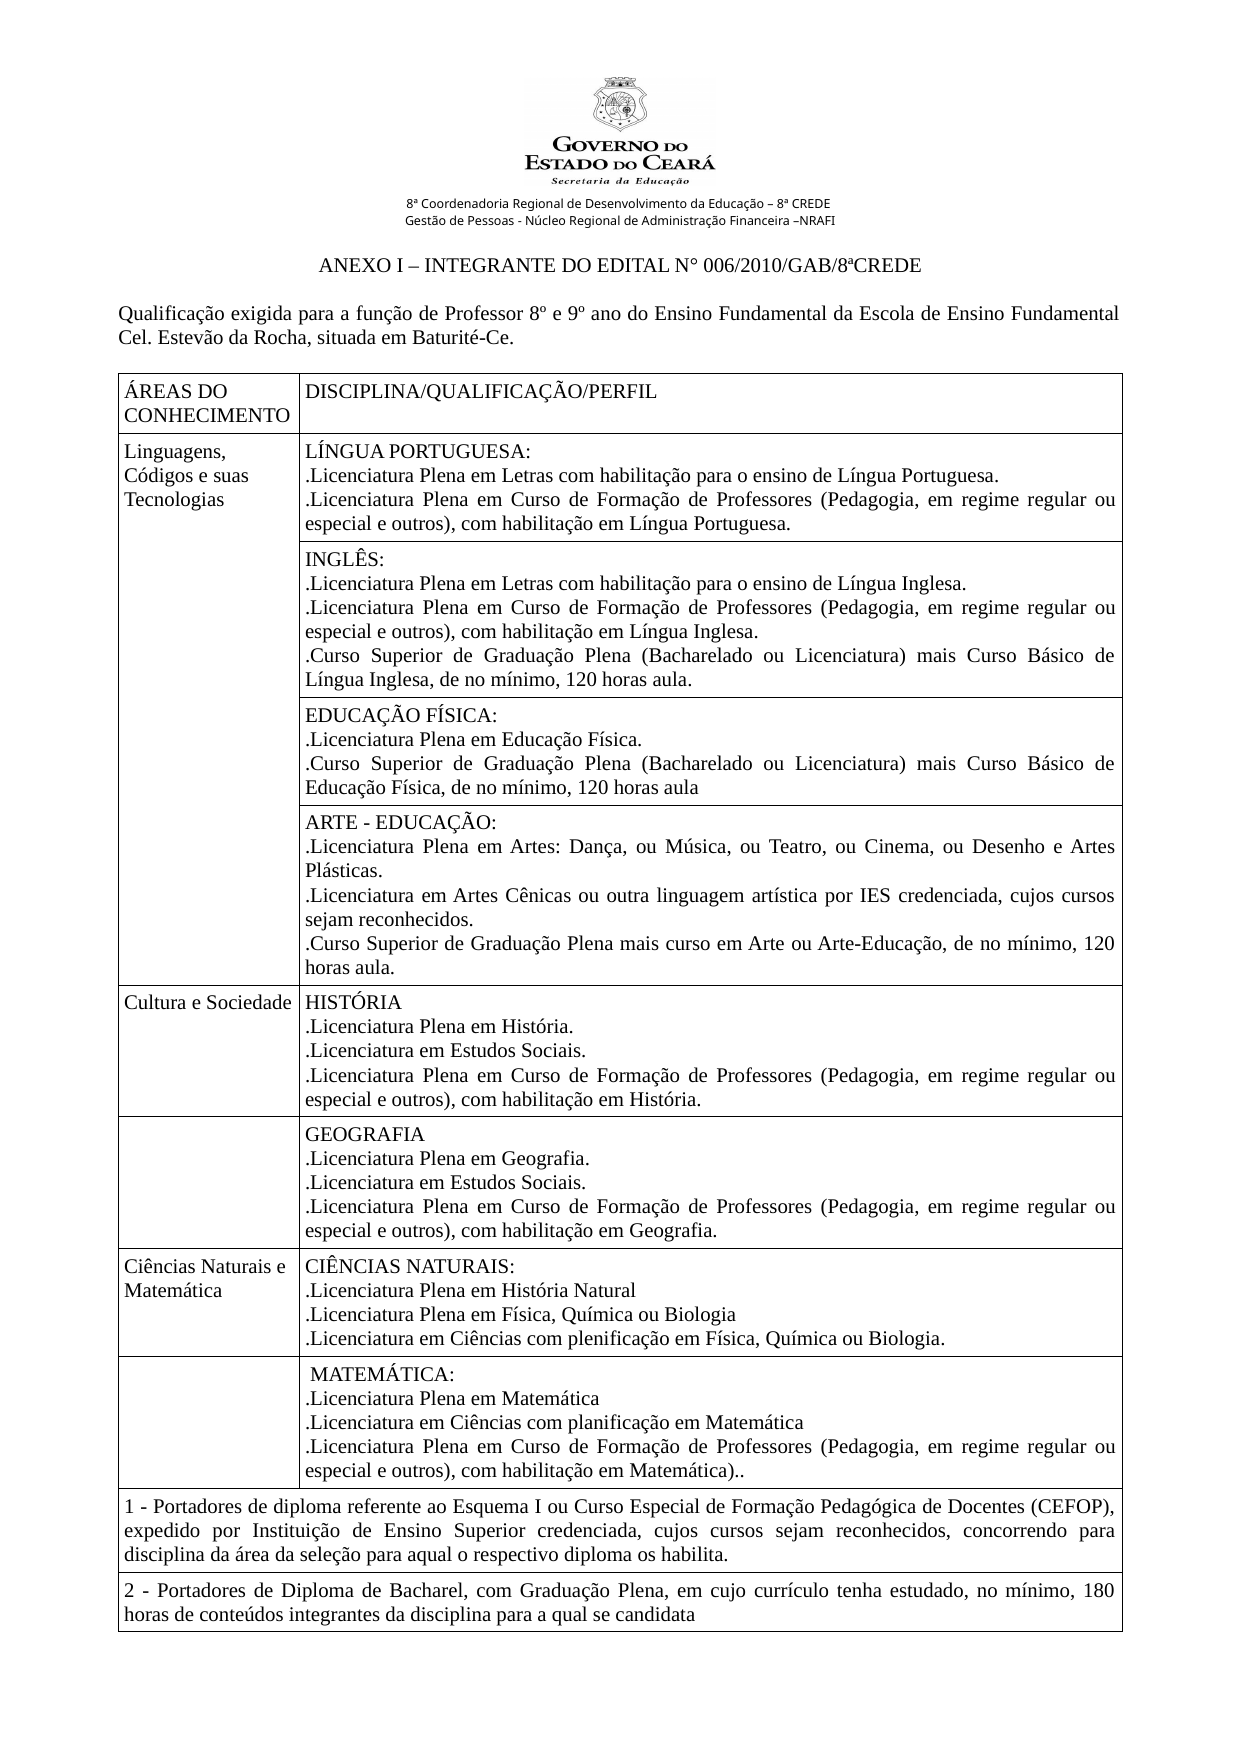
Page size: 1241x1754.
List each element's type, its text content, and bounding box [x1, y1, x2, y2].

table_cell 2 - Portadores de Diploma de Bacharel, com Graduação Plena, em cujo currículo tenha estudado, no mínimo, 180 horas de conteúdos integrantes da disciplina para a qual se candidata [119, 1573, 1122, 1631]
table_cell LÍNGUA PORTUGUESA: ​.Licenciatura Plena em Letras com habilitação para o ensino de Língua Portuguesa. .Licenciatura Plena em Curso de Formação de Professores (Pedagogia, em regime regular ou especial e outros), com habilitação em Língua Portuguesa. [300, 434, 1122, 541]
table_cell Linguagens, Códigos e suas Tecnologias [119, 434, 299, 984]
table_cell MATEMÁTICA: .Licenciatura Plena em Matemática .Licenciatura em Ciências com planificação em Matemática .Licenciatura Plena em Curso de Formação de Professores (Pedagogia, em regime regular ou especial e outros), com habilitação em Matemática).. [300, 1357, 1122, 1488]
table_header ÁREAS DO CONHECIMENTO [119, 374, 299, 433]
table_cell [119, 1357, 299, 1488]
table_cell CIÊNCIAS NATURAIS: .Licenciatura Plena em História Natural .Licenciatura Plena em Física, Química ou Biologia .Licenciatura em Ciências com plenificação em Física, Química ou Biologia. [300, 1249, 1122, 1356]
table_cell INGLÊS: .Licenciatura Plena em Letras com habilitação para o ensino de Língua Inglesa. .Licenciatura Plena em Curso de Formação de Professores (Pedagogia, em regime regular ou especial e outros), com habilitação em Língua Inglesa. .Curso Superior de Graduação Plena (Bacharelado ou Licenciatura) mais Curso Básico de Língua Inglesa, de no mínimo, 120 horas aula. [300, 542, 1122, 697]
table_cell GEOGRAFIA .Licenciatura Plena em Geografia. .Licenciatura em Estudos Sociais. .Licenciatura Plena em Curso de Formação de Professores (Pedagogia, em regime regular ou especial e outros), com habilitação em Geografia. [300, 1117, 1122, 1248]
table_cell HISTÓRIA .Licenciatura Plena em História. .Licenciatura em Estudos Sociais. .Licenciatura Plena em Curso de Formação de Professores (Pedagogia, em regime regular ou especial e outros), com habilitação em História. [300, 986, 1122, 1116]
picture [524, 77, 716, 186]
table_cell EDUCAÇÃO FÍSICA: .Licenciatura Plena em Educação Física. .Curso Superior de Graduação Plena (Bacharelado ou Licenciatura) mais Curso Básico de Educação Física, de no mínimo, 120 horas aula [300, 698, 1122, 804]
table_cell Cultura e Sociedade [119, 986, 299, 1116]
table_cell 1 - Portadores de diploma referente ao Esquema I ou Curso Especial de Formação Pedagógica de Docentes (CEFOP), expedido por Instituição de Ensino Superior credenciada, cujos cursos sejam reconhecidos, concorrendo para disciplina da área da seleção para aqual o respectivo diploma os habilita. [119, 1489, 1122, 1572]
text Gestão de Pessoas - Núcleo Regional de Administração Financeira –NRAFI [118, 212, 1122, 229]
text Qualificação exigida para a função de Professor 8º e 9º ano do Ensino Fundamental da Escola de Ensino Fundamental Cel. Estevão da Rocha, situada em Baturité-Ce. [118, 301, 1122, 349]
table_cell ARTE - EDUCAÇÃO: .Licenciatura Plena em Artes: Dança, ou Música, ou Teatro, ou Cinema, ou Desenho e Artes Plásticas. .Licenciatura em Artes Cênicas ou outra linguagem artística por IES credenciada, cujos cursos sejam reconhecidos. .Curso Superior de Graduação Plena mais curso em Arte ou Arte-Educação, de no mínimo, 120 horas aula. [300, 806, 1122, 984]
table_cell Ciências Naturais e Matemática [119, 1249, 299, 1356]
table_cell [119, 1117, 299, 1248]
text 8ª Coordenadoria Regional de Desenvolvimento da Educação – 8ª CREDE [118, 195, 1122, 212]
table_header DISCIPLINA/QUALIFICAÇÃO/PERFIL [300, 374, 1122, 433]
text ANEXO I – INTEGRANTE DO EDITAL N° 006/2010/GAB/8ªCREDE [118, 253, 1122, 277]
